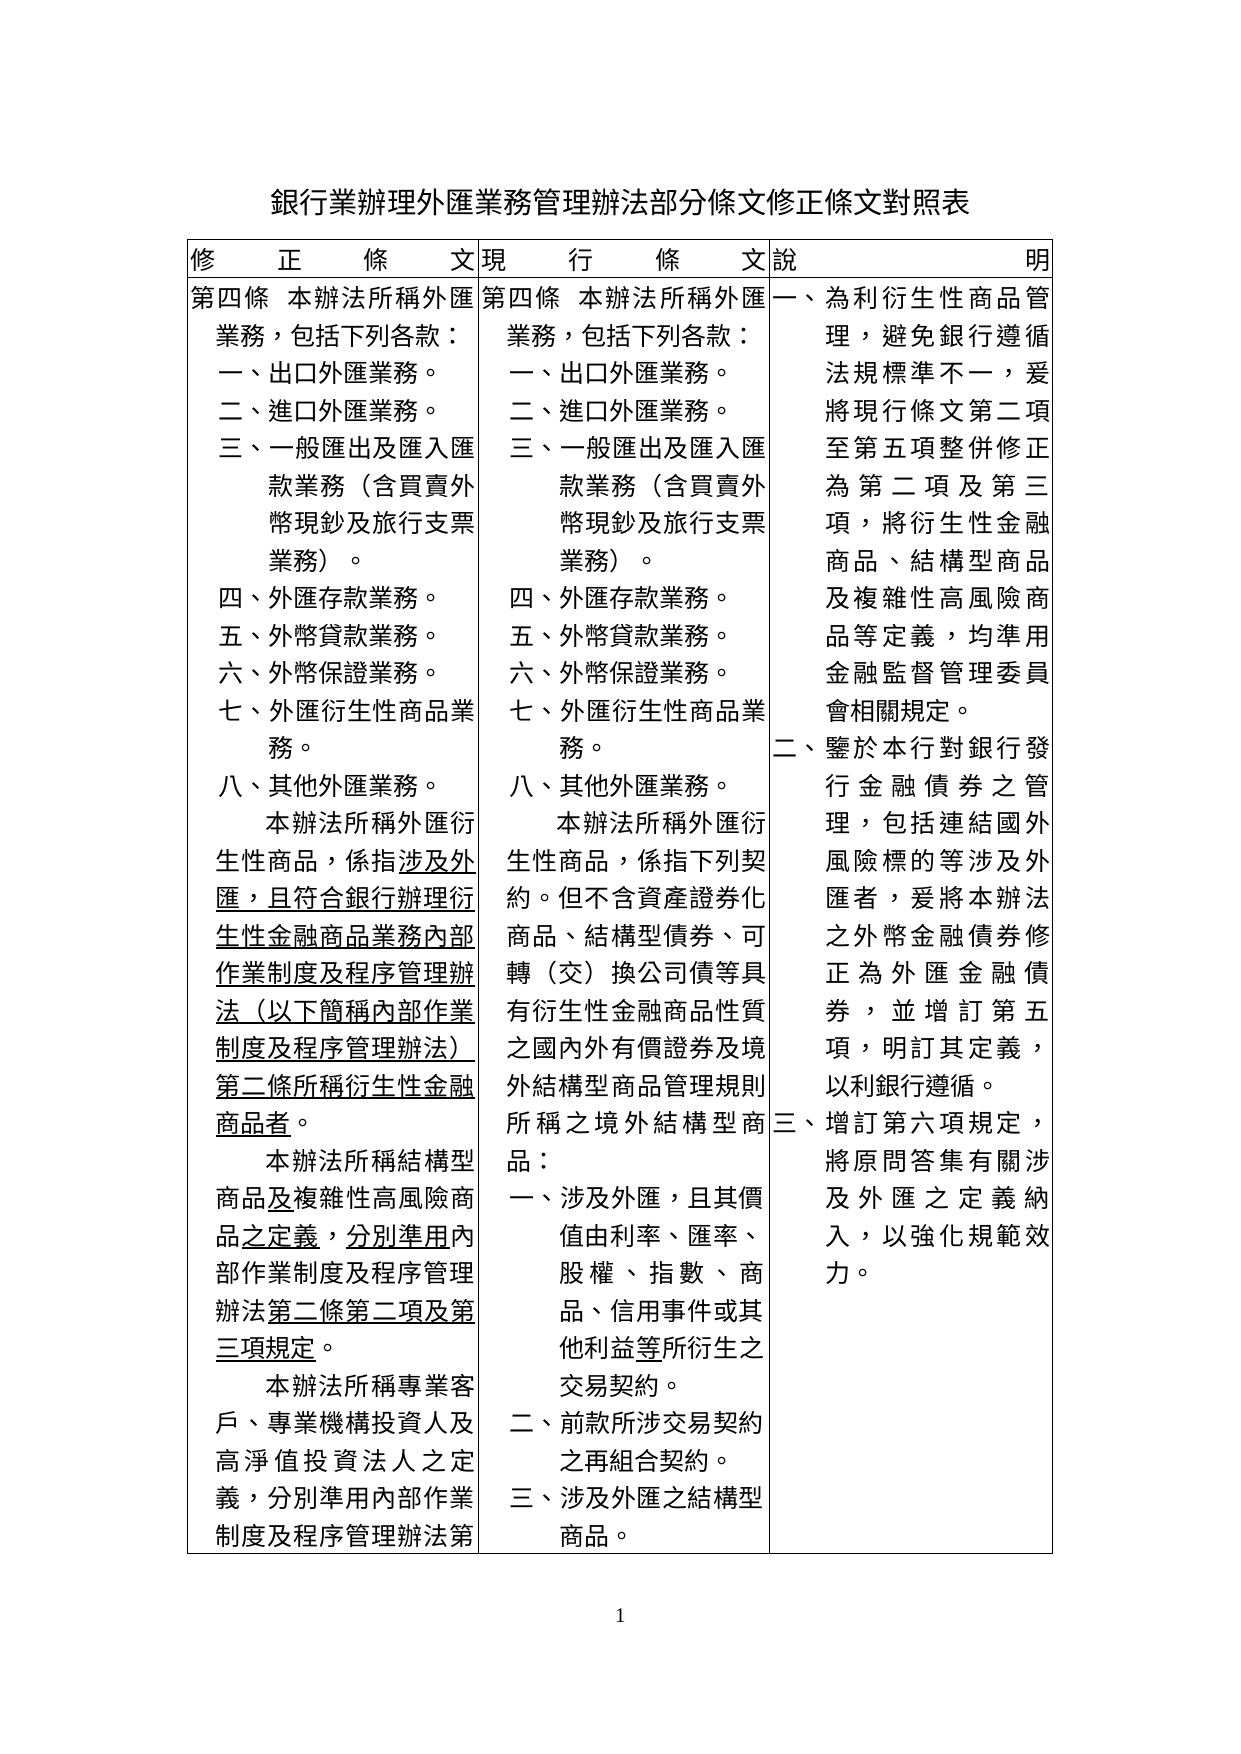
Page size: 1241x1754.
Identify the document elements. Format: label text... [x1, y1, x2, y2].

text 銀行業辦理外匯業務管理辦法部分條文修正條文對照表 [187, 164, 1053, 239]
table_cell 第四條 本辦法所稱外匯業務，包括下列各款： 一、出口外匯業務。 二、進口外匯業務。 三、一般匯出及匯入匯款業務（含買賣外幣現鈔及旅行支票業務）。 四、外匯存款業務。 五、外幣貸款業務。 六、外幣保證業務。 七、外匯衍生性商品業務。 八、其他外匯業務。 本辦法所稱外匯衍生性商品，係指下列契約。但不含資產證券化商品、結構型債券、可轉（交）換公司債等具有衍生性金融商品性質之國內外有價證券及境外結構型商品管理規則所稱之境外結構型商品： 一、涉及外匯，且其價值由利率、匯率、股權、指數、商品、信用事件或其他利益等所衍生之交易契約。 二、前款所涉交易契約之再組合契約。 三、涉及外匯之結構型商品。 [479, 278, 769, 1553]
table_cell 為利衍生性商品管理，避免銀行遵循法規標準不一，爰將現行條文第二項至第五項整併修正為第二項及第三項，將衍生性金融商品、結構型商品及複雜性高風險商品等定義，均準用金融監督管理委員會相關規定。 鑒於本行對銀行發行金融債券之管理，包括連結國外風險標的等涉及外匯者，爰將本辦法之外幣金融債券修正為外匯金融債券，並增訂第五項，明訂其定義，以利銀行遵循。 增訂第六項規定，將原問答集有關涉及外匯之定義納入，以強化規範效力。 [770, 278, 1052, 1553]
table_cell 第四條 本辦法所稱外匯業務，包括下列各款： 一、出口外匯業務。 二、進口外匯業務。 三、一般匯出及匯入匯款業務（含買賣外幣現鈔及旅行支票業務）。 四、外匯存款業務。 五、外幣貸款業務。 六、外幣保證業務。 七、外匯衍生性商品業務。 八、其他外匯業務。 本辦法所稱外匯衍生性商品，係指涉及外匯，且符合銀行辦理衍生性金融商品業務內部作業制度及程序管理辦法（以下簡稱內部作業制度及程序管理辦法）第二條所稱衍生性金融商品者。 本辦法所稱結構型商品及複雜性高風險商品之定義，分別準用內部作業制度及程序管理辦法第二條第二項及第三項規定。 本辦法所稱專業客戶、專業機構投資人及高淨值投資法人之定義，分別準用內部作業制度及程序管理辦法第 [188, 278, 478, 1553]
table_header 修正條文 [188, 240, 478, 277]
table_header 說明 [770, 240, 1052, 277]
table_header 現行條文 [479, 240, 769, 277]
